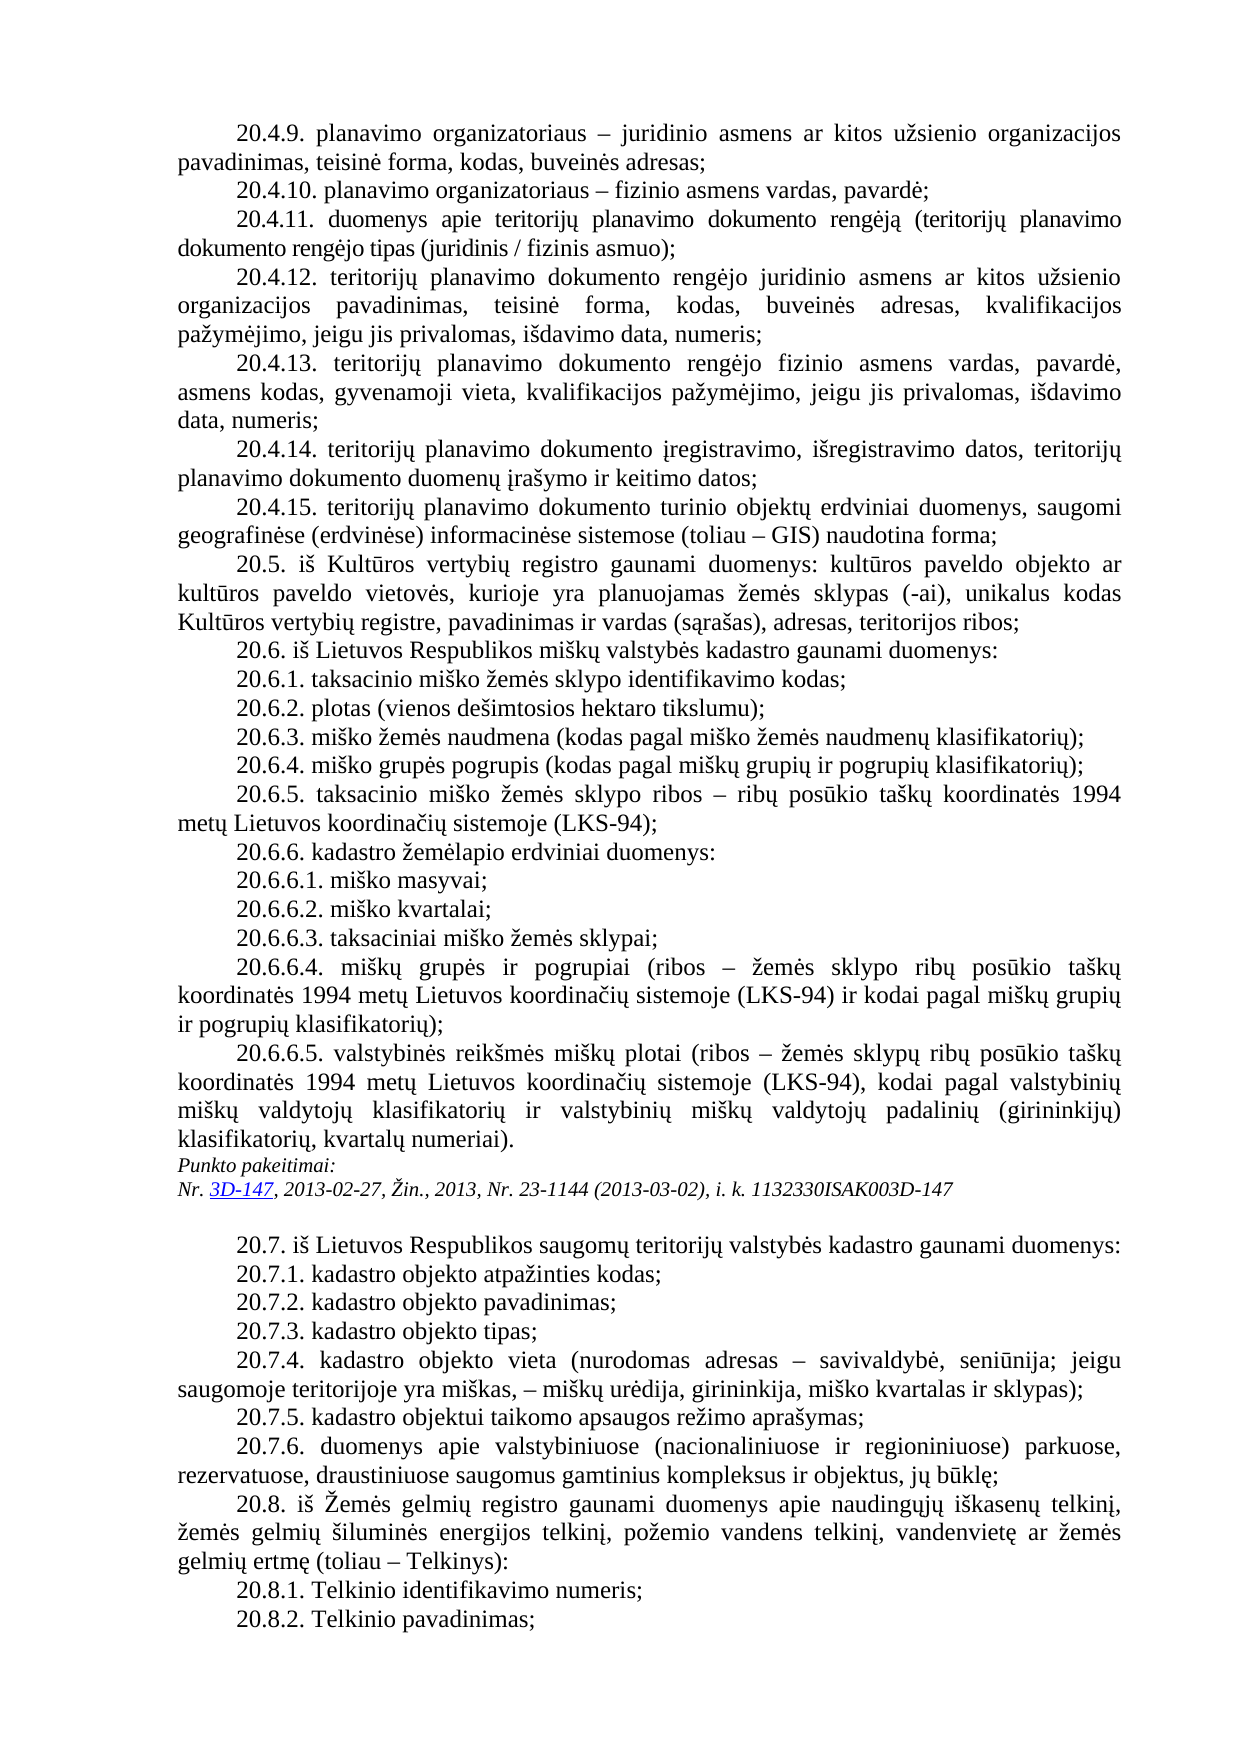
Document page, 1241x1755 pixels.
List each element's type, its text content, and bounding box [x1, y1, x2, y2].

text 20.6.6.3. taksaciniai miško žemės sklypai; [177, 923, 1122, 952]
text 20.7.2. kadastro objekto pavadinimas; [177, 1287, 1122, 1316]
text 20.4.14. teritorijų planavimo dokumento įregistravimo, išregistravimo datos, teritorijų planavimo dokumento duomenų įrašymo ir keitimo datos; [177, 434, 1122, 492]
text 20.6.6.1. miško masyvai; [177, 866, 1122, 894]
text 20.6.6. kadastro žemėlapio erdviniai duomenys: [177, 837, 1122, 866]
text 20.6.5. taksacinio miško žemės sklypo ribos – ribų posūkio taškų koordinatės 1994 metų Lietuvos koordinačių sistemoje (LKS-94); [177, 779, 1122, 837]
text 20.4.15. teritorijų planavimo dokumento turinio objektų erdviniai duomenys, saugomi geografinėse (erdvinėse) informacinėse sistemose (toliau – GIS) naudotina forma; [177, 492, 1122, 549]
text 20.4.9. planavimo organizatoriaus – juridinio asmens ar kitos užsienio organizacijos pavadinimas, teisinė forma, kodas, buveinės adresas; [177, 118, 1122, 176]
text 20.6.2. plotas (vienos dešimtosios hektaro tikslumu); [177, 693, 1122, 722]
text 20.4.12. teritorijų planavimo dokumento rengėjo juridinio asmens ar kitos užsienio organizacijos pavadinimas, teisinė forma, kodas, buveinės adresas, kvalifikacijos pažymėjimo, jeigu jis privalomas, išdavimo data, numeris; [177, 262, 1122, 348]
text Punkto pakeitimai: [177, 1153, 1122, 1177]
text 20.6.1. taksacinio miško žemės sklypo identifikavimo kodas; [177, 664, 1122, 693]
text 20.7.3. kadastro objekto tipas; [177, 1316, 1122, 1345]
text 20.8. iš Žemės gelmių registro gaunami duomenys apie naudingųjų iškasenų telkinį, žemės gelmių šiluminės energijos telkinį, požemio vandens telkinį, vandenvietę ar žemės gelmių ertmę (toliau – Telkinys): [177, 1489, 1122, 1575]
text 20.6.6.2. miško kvartalai; [177, 894, 1122, 923]
text Nr. 3D-147, 2013-02-27, Žin., 2013, Nr. 23-1144 (2013-03-02), i. k. 1132330ISAK003D-147 [177, 1177, 1122, 1201]
text 20.6.3. miško žemės naudmena (kodas pagal miško žemės naudmenų klasifikatorių); [177, 722, 1122, 751]
text 20.6. iš Lietuvos Respublikos miškų valstybės kadastro gaunami duomenys: [177, 636, 1122, 664]
text 20.4.11. duomenys apie teritorijų planavimo dokumento rengėją (teritorijų planavimo dokumento rengėjo tipas (juridinis / fizinis asmuo); [177, 204, 1122, 262]
text 20.5. iš Kultūros vertybių registro gaunami duomenys: kultūros paveldo objekto ar kultūros paveldo vietovės, kurioje yra planuojamas žemės sklypas (-ai), unikalus kodas Kultūros vertybių registre, pavadinimas ir vardas (sąrašas), adresas, teritorijos ribos; [177, 549, 1122, 636]
text 20.7.4. kadastro objekto vieta (nurodomas adresas – savivaldybė, seniūnija; jeigu saugomoje teritorijoje yra miškas, – miškų urėdija, girininkija, miško kvartalas ir sklypas); [177, 1345, 1122, 1402]
text 20.8.1. Telkinio identifikavimo numeris; [177, 1575, 1122, 1604]
text 20.6.6.4. miškų grupės ir pogrupiai (ribos – žemės sklypo ribų posūkio taškų koordinatės 1994 metų Lietuvos koordinačių sistemoje (LKS-94) ir kodai pagal miškų grupių ir pogrupių klasifikatorių); [177, 952, 1122, 1038]
text 20.6.6.5. valstybinės reikšmės miškų plotai (ribos – žemės sklypų ribų posūkio taškų koordinatės 1994 metų Lietuvos koordinačių sistemoje (LKS-94), kodai pagal valstybinių miškų valdytojų klasifikatorių ir valstybinių miškų valdytojų padalinių (girininkijų) klasifikatorių, kvartalų numeriai). [177, 1038, 1122, 1153]
text 20.7.5. kadastro objektui taikomo apsaugos režimo aprašymas; [177, 1402, 1122, 1431]
text 20.6.4. miško grupės pogrupis (kodas pagal miškų grupių ir pogrupių klasifikatorių); [177, 751, 1122, 779]
text 20.7.6. duomenys apie valstybiniuose (nacionaliniuose ir regioniniuose) parkuose, rezervatuose, draustiniuose saugomus gamtinius kompleksus ir objektus, jų būklę; [177, 1431, 1122, 1489]
text 20.4.10. planavimo organizatoriaus – fizinio asmens vardas, pavardė; [177, 176, 1122, 204]
text 20.7.1. kadastro objekto atpažinties kodas; [177, 1259, 1122, 1287]
text 20.4.13. teritorijų planavimo dokumento rengėjo fizinio asmens vardas, pavardė, asmens kodas, gyvenamoji vieta, kvalifikacijos pažymėjimo, jeigu jis privalomas, išdavimo data, numeris; [177, 348, 1122, 434]
text 20.8.2. Telkinio pavadinimas; [177, 1604, 1122, 1632]
text 20.7. iš Lietuvos Respublikos saugomų teritorijų valstybės kadastro gaunami duomenys: [177, 1230, 1122, 1259]
